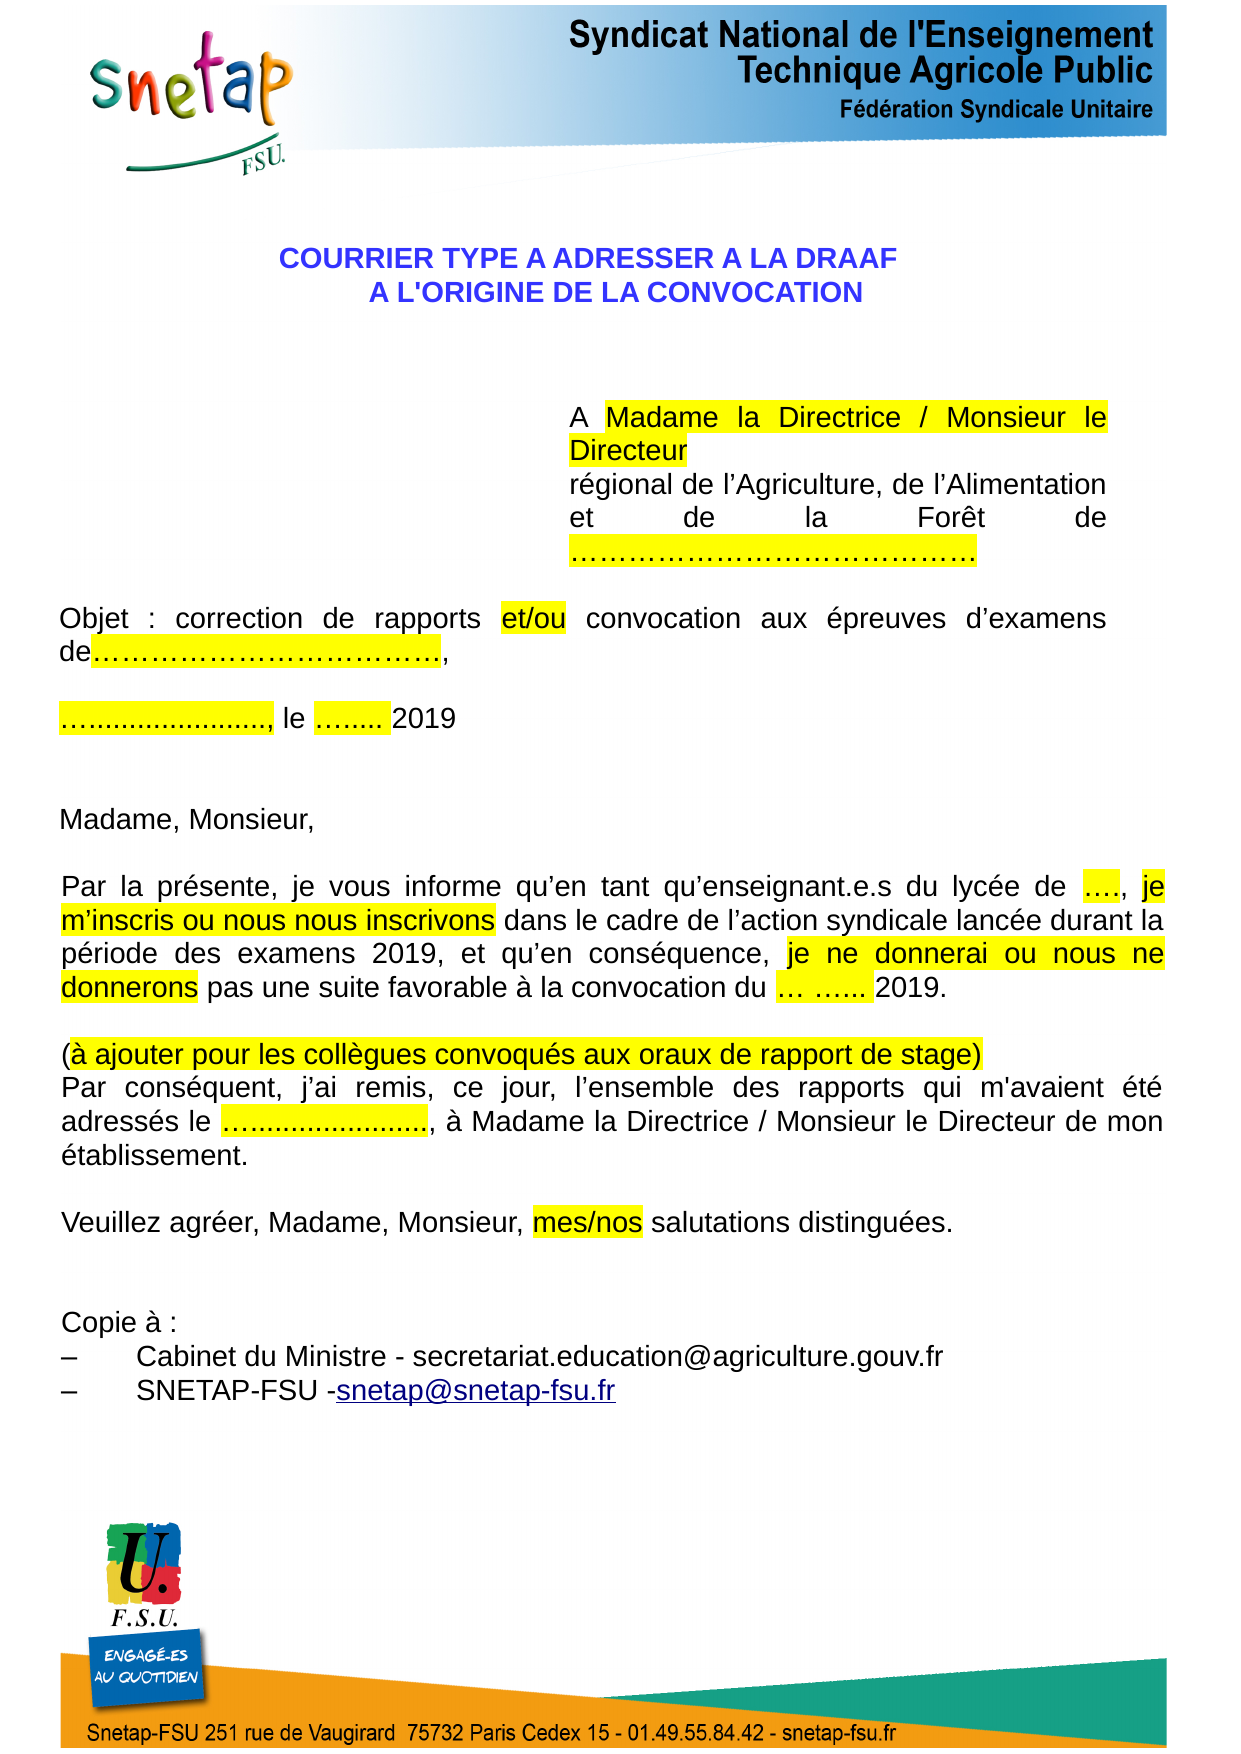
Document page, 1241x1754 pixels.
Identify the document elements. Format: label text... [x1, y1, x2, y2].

text régional de l’Agriculture, de l’Alimentation et de la Forêt de …………………………………… [569, 467, 1108, 567]
text A Madame la Directrice / Monsieur le Directeur [569, 399, 1108, 467]
picture [60, 5, 1167, 1748]
text Veuillez agréer, Madame, Monsieur, mes/nos salutations distinguées. [61, 1204, 1108, 1238]
text Copie à : [61, 1305, 1108, 1339]
text COURRIER TYPE A ADRESSER A LA DRAAF [61, 241, 1108, 275]
list SNETAP-FSU -snetap@snetap-fsu.fr [61, 1372, 1108, 1406]
text Objet : correction de rapports et/ou convocation aux épreuves d’examens de………………………………, [59, 601, 1108, 668]
text Par conséquent, j’ai remis, ce jour, l’ensemble des rapports qui m'avaient été adressés le …......................, à Madame la Directrice / Monsieur le Directeur de mon établissement. [61, 1070, 1165, 1171]
text Par la présente, je vous informe qu’en tant qu’enseignant.e.s du lycée de …., je m’inscris ou nous nous inscrivons dans le cadre de l’action syndicale lancée durant la période des examens 2019, et qu’en conséquence, je ne donnerai ou nous ne donnerons pas une suite favorable à la convocation du … …... 2019. [61, 869, 1165, 1003]
text …......................, le …..... 2019 [59, 701, 1108, 735]
list Cabinet du Ministre - secretariat.education@agriculture.gouv.fr [61, 1339, 1108, 1372]
text Madame, Monsieur, [59, 802, 1108, 836]
text A L'ORIGINE DE LA CONVOCATION [61, 275, 1108, 308]
text (à ajouter pour les collègues convoqués aux oraux de rapport de stage) [61, 1037, 1165, 1070]
